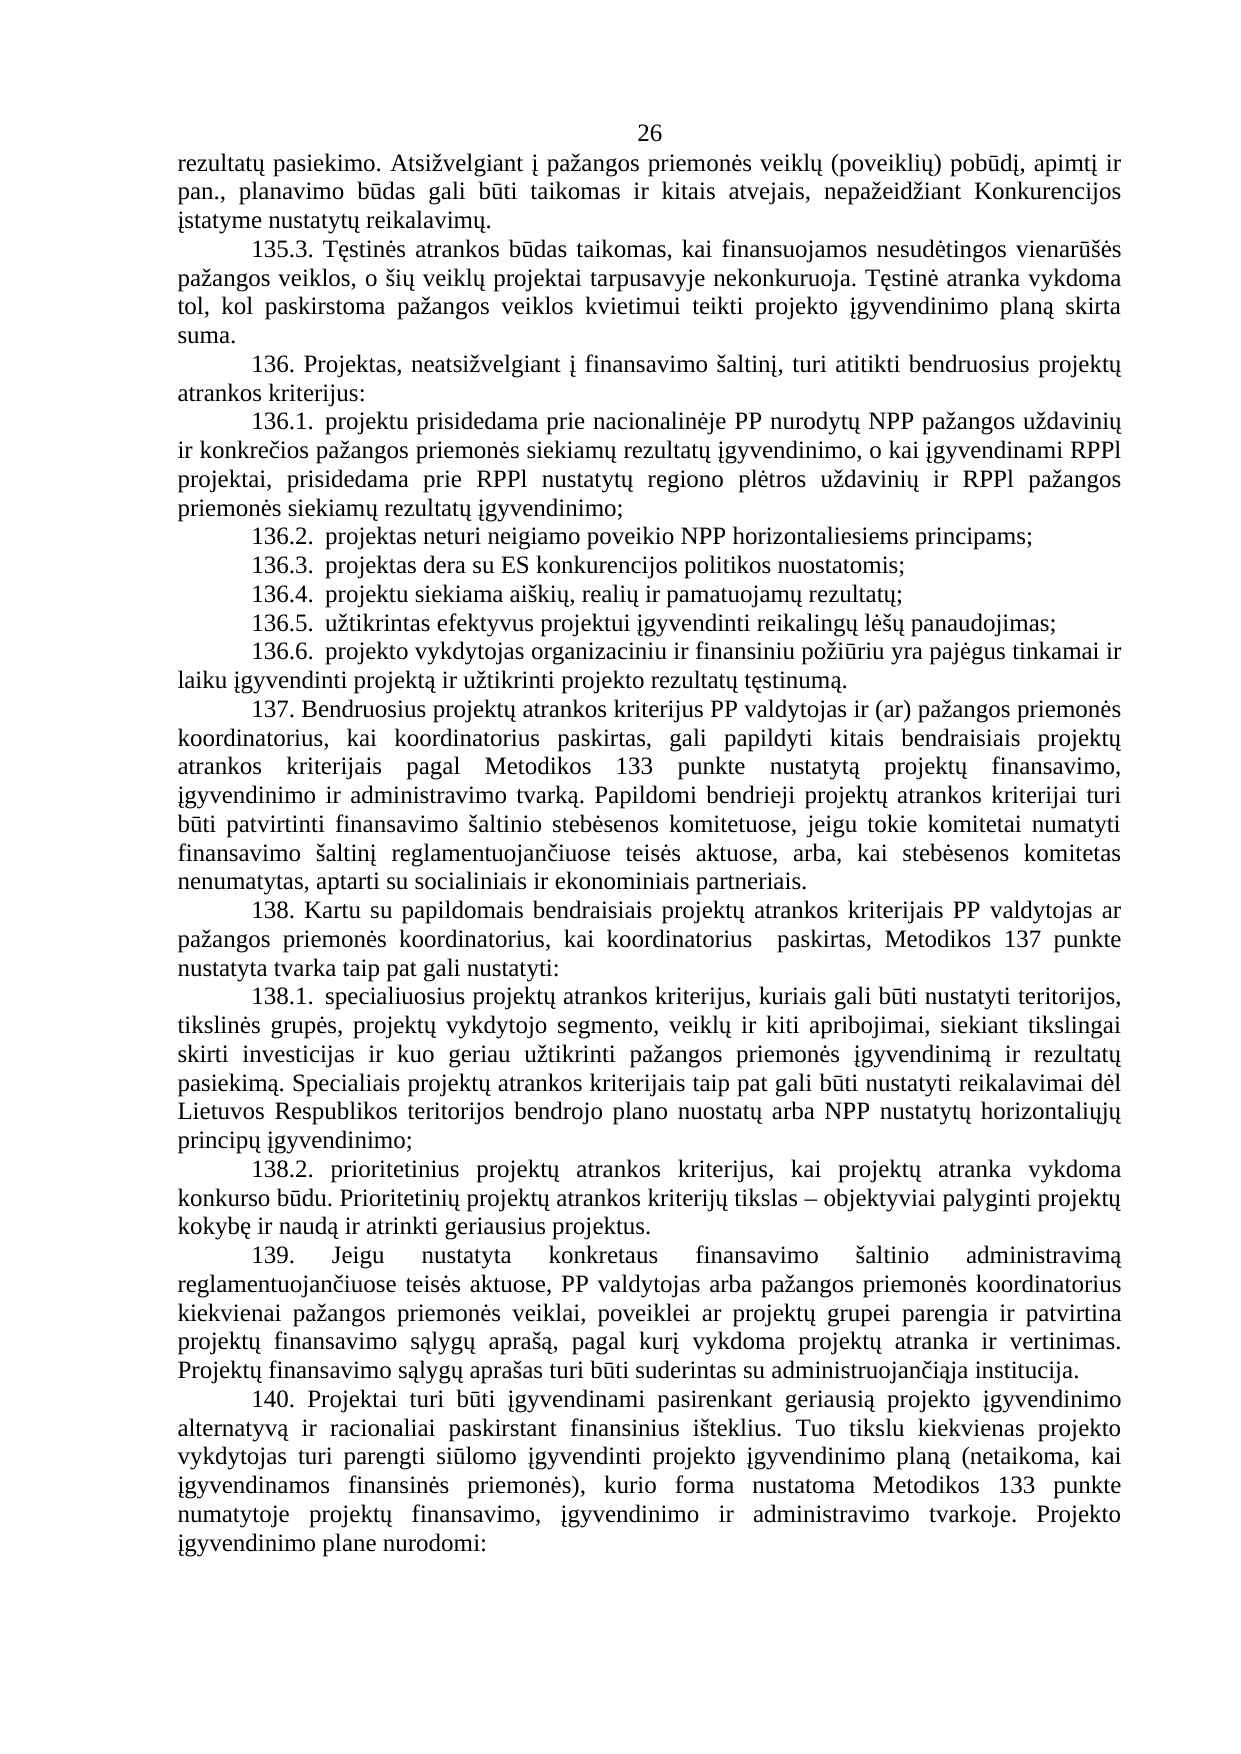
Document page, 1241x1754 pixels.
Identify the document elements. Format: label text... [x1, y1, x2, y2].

text 136.2. projektas neturi neigiamo poveikio NPP horizontaliesiems principams; [177, 521, 1122, 550]
text 136.1. projektu prisidedama prie nacionalinėje PP nurodytų NPP pažangos uždavinių ir konkrečios pažangos priemonės siekiamų rezultatų įgyvendinimo, o kai įgyvendinami RPPl projektai, prisidedama prie RPPl nustatytų regiono plėtros uždavinių ir RPPl pažangos priemonės siekiamų rezultatų įgyvendinimo; [177, 406, 1122, 521]
text 138. Kartu su papildomais bendraisiais projektų atrankos kriterijais PP valdytojas ar pažangos priemonės koordinatorius, kai koordinatorius paskirtas, Metodikos 137 punkte nustatyta tvarka taip pat gali nustatyti: [177, 895, 1122, 981]
text 136.4. projektu siekiama aiškių, realių ir pamatuojamų rezultatų; [177, 579, 1122, 608]
text 140. Projektai turi būti įgyvendinami pasirenkant geriausią projekto įgyvendinimo alternatyvą ir racionaliai paskirstant finansinius išteklius. Tuo tikslu kiekvienas projekto vykdytojas turi parengti siūlomo įgyvendinti projekto įgyvendinimo planą (netaikoma, kai įgyvendinamos finansinės priemonės), kurio forma nustatoma Metodikos 133 punkte numatytoje projektų finansavimo, įgyvendinimo ir administravimo tvarkoje. Projekto įgyvendinimo plane nurodomi: [177, 1384, 1122, 1556]
text 135.3. Tęstinės atrankos būdas taikomas, kai finansuojamos nesudėtingos vienarūšės pažangos veiklos, o šių veiklų projektai tarpusavyje nekonkuruoja. Tęstinė atranka vykdoma tol, kol paskirstoma pažangos veiklos kvietimui teikti projekto įgyvendinimo planą skirta suma. [177, 234, 1122, 349]
text 136.6. projekto vykdytojas organizaciniu ir finansiniu požiūriu yra pajėgus tinkamai ir laiku įgyvendinti projektą ir užtikrinti projekto rezultatų tęstinumą. [177, 636, 1122, 694]
text 137. Bendruosius projektų atrankos kriterijus PP valdytojas ir (ar) pažangos priemonės koordinatorius, kai koordinatorius paskirtas, gali papildyti kitais bendraisiais projektų atrankos kriterijais pagal Metodikos 133 punkte nustatytą projektų finansavimo, įgyvendinimo ir administravimo tvarką. Papildomi bendrieji projektų atrankos kriterijai turi būti patvirtinti finansavimo šaltinio stebėsenos komitetuose, jeigu tokie komitetai numatyti finansavimo šaltinį reglamentuojančiuose teisės aktuose, arba, kai stebėsenos komitetas nenumatytas, aptarti su socialiniais ir ekonominiais partneriais. [177, 694, 1122, 895]
text 138.2. prioritetinius projektų atrankos kriterijus, kai projektų atranka vykdoma konkurso būdu. Prioritetinių projektų atrankos kriterijų tikslas – objektyviai palyginti projektų kokybę ir naudą ir atrinkti geriausius projektus. [177, 1154, 1122, 1240]
text 139. Jeigu nustatyta konkretaus finansavimo šaltinio administravimą reglamentuojančiuose teisės aktuose, PP valdytojas arba pažangos priemonės koordinatorius kiekvienai pažangos priemonės veiklai, poveiklei ar projektų grupei parengia ir patvirtina projektų finansavimo sąlygų aprašą, pagal kurį vykdoma projektų atranka ir vertinimas. Projektų finansavimo sąlygų aprašas turi būti suderintas su administruojančiąja institucija. [177, 1240, 1122, 1384]
text rezultatų pasiekimo. Atsižvelgiant į pažangos priemonės veiklų (poveiklių) pobūdį, apimtį ir pan., planavimo būdas gali būti taikomas ir kitais atvejais, nepažeidžiant Konkurencijos įstatyme nustatytų reikalavimų. [177, 148, 1122, 234]
text 136.3. projektas dera su ES konkurencijos politikos nuostatomis; [177, 550, 1122, 579]
text 136.5. užtikrintas efektyvus projektui įgyvendinti reikalingų lėšų panaudojimas; [177, 608, 1122, 636]
text 136. Projektas, neatsižvelgiant į finansavimo šaltinį, turi atitikti bendruosius projektų atrankos kriterijus: [177, 349, 1122, 406]
text 138.1. specialiuosius projektų atrankos kriterijus, kuriais gali būti nustatyti teritorijos, tikslinės grupės, projektų vykdytojo segmento, veiklų ir kiti apribojimai, siekiant tikslingai skirti investicijas ir kuo geriau užtikrinti pažangos priemonės įgyvendinimą ir rezultatų pasiekimą. Specialiais projektų atrankos kriterijais taip pat gali būti nustatyti reikalavimai dėl Lietuvos Respublikos teritorijos bendrojo plano nuostatų arba NPP nustatytų horizontaliųjų principų įgyvendinimo; [177, 981, 1122, 1154]
